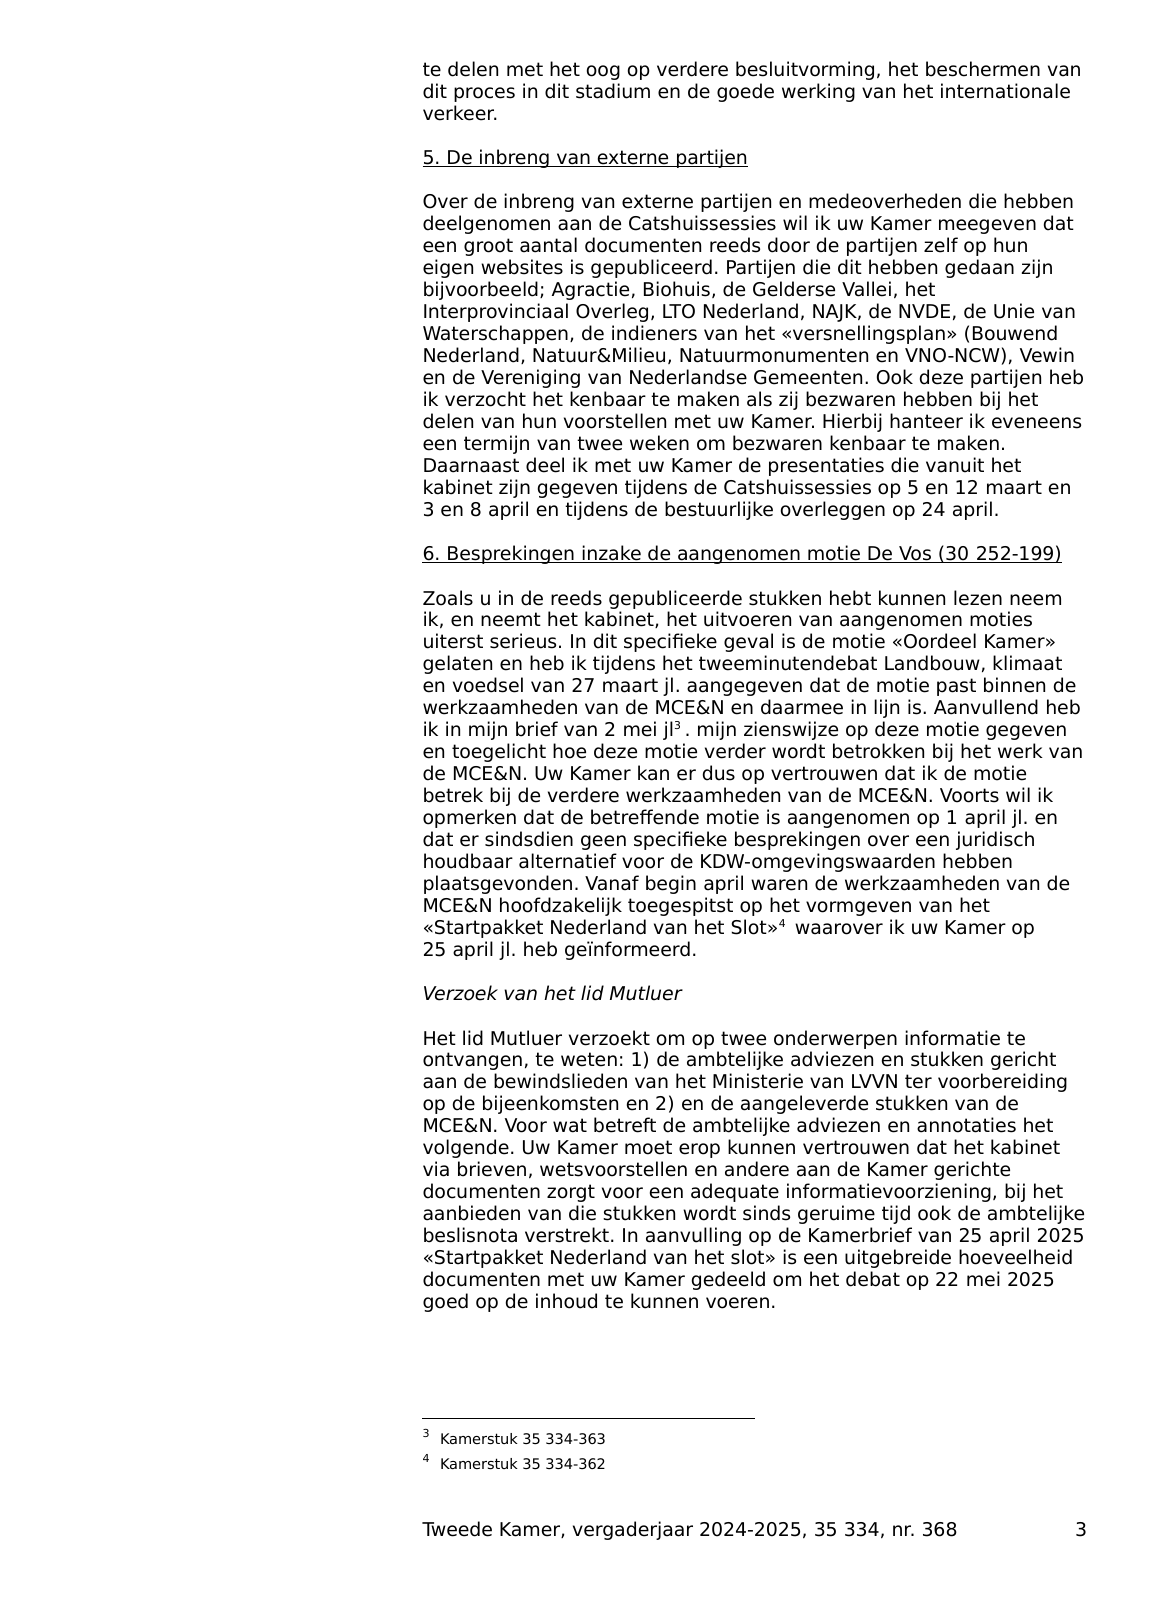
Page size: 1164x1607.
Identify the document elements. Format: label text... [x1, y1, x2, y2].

text Kamerstuk 35 334-363 [422, 1427, 1087, 1449]
subtitle 5. De inbreng van externe partijen [422, 147, 1087, 169]
text te delen met het oog op verdere besluitvorming, het beschermen van dit proces in dit stadium en de goede werking van het internationale verkeer. [422, 59, 1087, 125]
text Over de inbreng van externe partijen en medeoverheden die hebben deelgenomen aan de Catshuissessies wil ik uw Kamer meegeven dat een groot aantal documenten reeds door de partijen zelf op hun eigen websites is gepubliceerd. Partijen die dit hebben gedaan zijn bijvoorbeeld; Agractie, Biohuis, de Gelderse Vallei, het Interprovinciaal Overleg, LTO Nederland, NAJK, de NVDE, de Unie van Waterschappen, de indieners van het «versnellingsplan» (Bouwend Nederland, Natuur&Milieu, Natuurmonumenten en VNO-NCW), Vewin en de Vereniging van Nederlandse Gemeenten. Ook deze partijen heb ik verzocht het kenbaar te maken als zij bezwaren hebben bij het delen van hun voorstellen met uw Kamer. Hierbij hanteer ik eveneens een termijn van twee weken om bezwaren kenbaar te maken. Daarnaast deel ik met uw Kamer de presentaties die vanuit het kabinet zijn gegeven tijdens de Catshuissessies op 5 en 12 maart en 3 en 8 april en tijdens de bestuurlijke overleggen op 24 april. [422, 191, 1087, 521]
text Zoals u in de reeds gepubliceerde stukken hebt kunnen lezen neem ik, en neemt het kabinet, het uitvoeren van aangenomen moties uiterst serieus. In dit specifieke geval is de motie «Oordeel Kamer» gelaten en heb ik tijdens het tweeminutendebat Landbouw, klimaat en voedsel van 27 maart jl. aangegeven dat de motie past binnen de werkzaamheden van de MCE&N en daarmee in lijn is. Aanvullend heb ik in mijn brief van 2 mei jl. mijn zienswijze op deze motie gegeven en toegelicht hoe deze motie verder wordt betrokken bij het werk van de MCE&N. Uw Kamer kan er dus op vertrouwen dat ik de motie betrek bij de verdere werkzaamheden van de MCE&N. Voorts wil ik opmerken dat de betreffende motie is aangenomen op 1 april jl. en dat er sindsdien geen specifieke besprekingen over een juridisch houdbaar alternatief voor de KDW-omgevingswaarden hebben plaatsgevonden. Vanaf begin april waren de werkzaamheden van de MCE&N hoofdzakelijk toegespitst op het vormgeven van het «Startpakket Nederland van het Slot» waarover ik uw Kamer op 25 april jl. heb geïnformeerd. [422, 587, 1087, 961]
subtitle Verzoek van het lid Mutluer [422, 983, 1087, 1005]
text Kamerstuk 35 334-362 [422, 1452, 1087, 1474]
subtitle 6. Besprekingen inzake de aangenomen motie De Vos (30 252-199) [422, 543, 1087, 565]
text Het lid Mutluer verzoekt om op twee onderwerpen informatie te ontvangen, te weten: 1) de ambtelijke adviezen en stukken gericht aan de bewindslieden van het Ministerie van LVVN ter voorbereiding op de bijeenkomsten en 2) en de aangeleverde stukken van de MCE&N. Voor wat betreft de ambtelijke adviezen en annotaties het volgende. Uw Kamer moet erop kunnen vertrouwen dat het kabinet via brieven, wetsvoorstellen en andere aan de Kamer gerichte documenten zorgt voor een adequate informatievoorziening, bij het aanbieden van die stukken wordt sinds geruime tijd ook de ambtelijke beslisnota verstrekt. In aanvulling op de Kamerbrief van 25 april 2025 «Startpakket Nederland van het slot» is een uitgebreide hoeveelheid documenten met uw Kamer gedeeld om het debat op 22 mei 2025 goed op de inhoud te kunnen voeren. [422, 1027, 1087, 1313]
